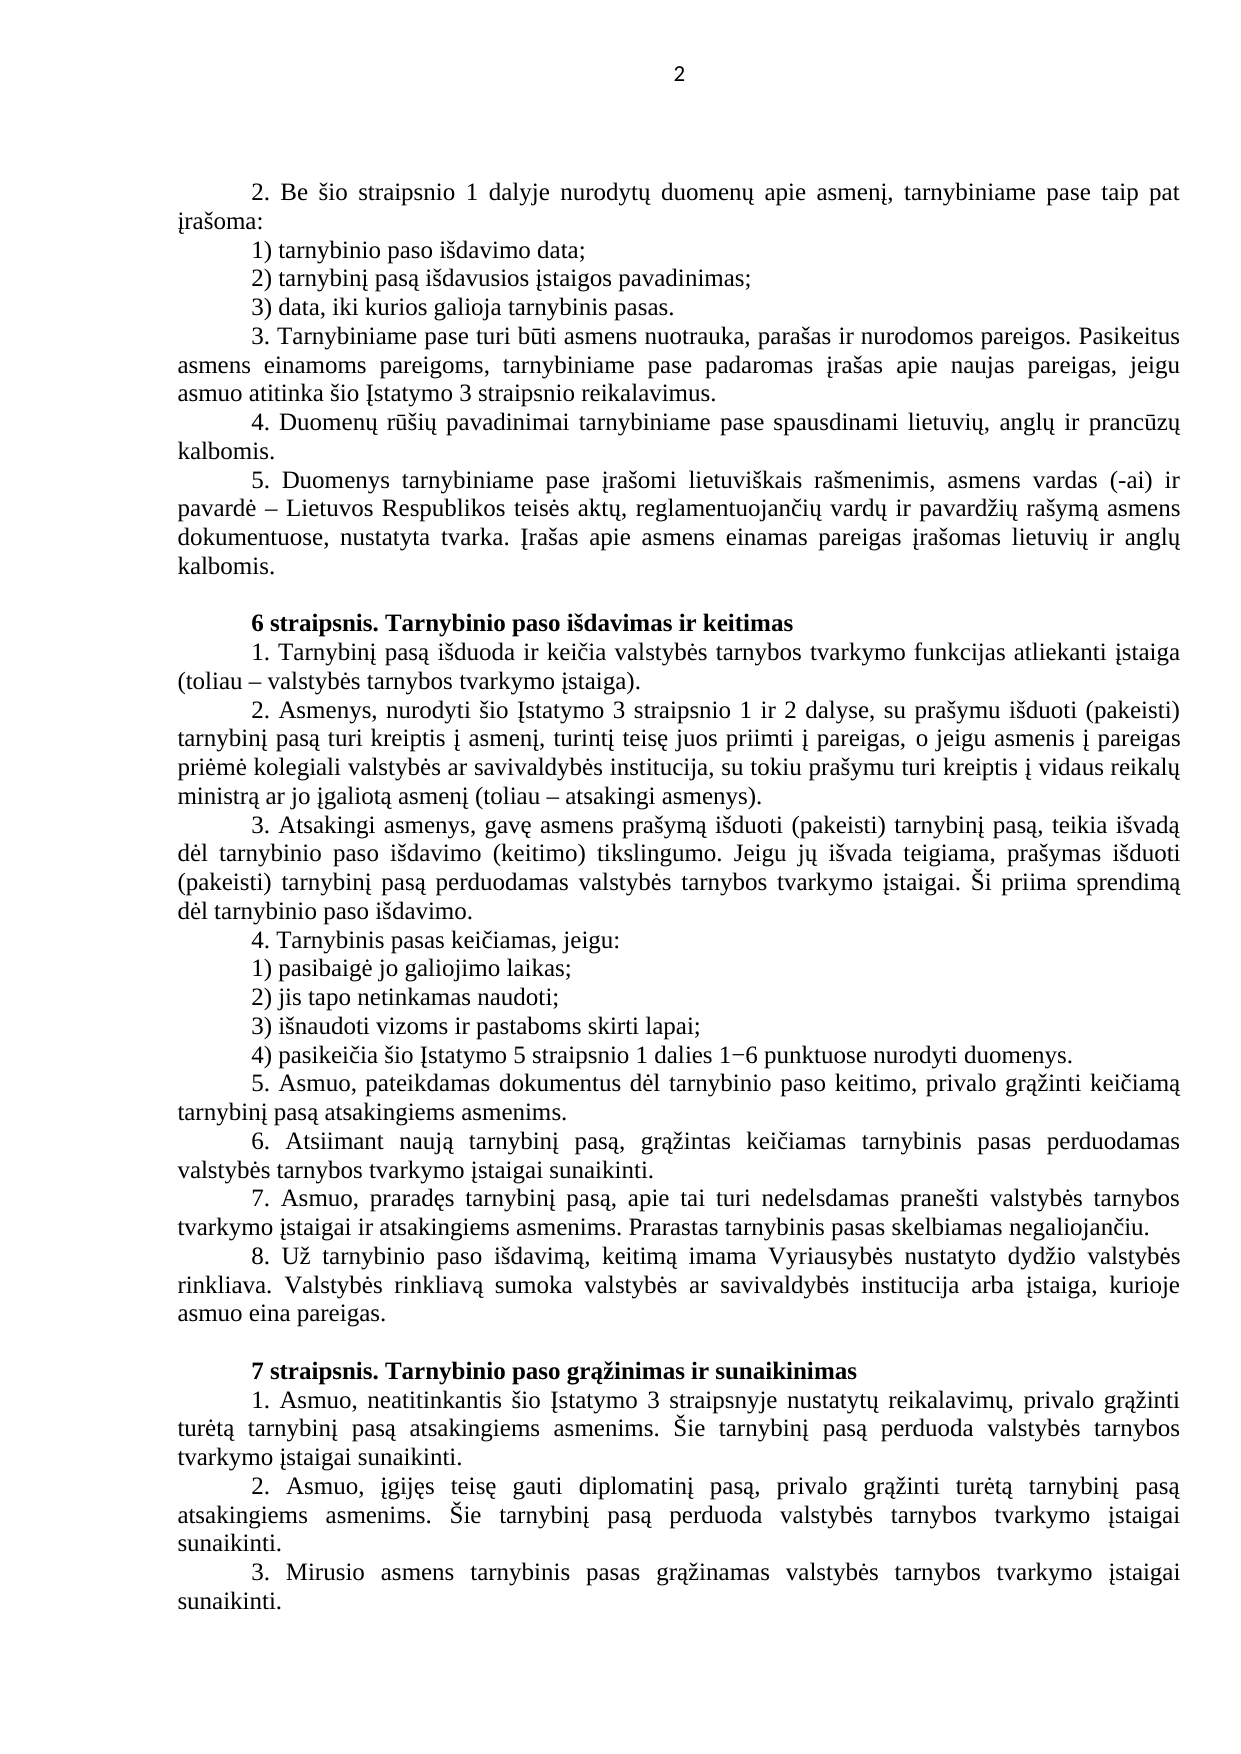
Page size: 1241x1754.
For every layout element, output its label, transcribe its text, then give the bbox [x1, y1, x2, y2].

text 1) tarnybinio paso išdavimo data; [177, 235, 1181, 263]
text 2. Asmuo, įgijęs teisę gauti diplomatinį pasą, privalo grąžinti turėtą tarnybinį pasą atsakingiems asmenims. Šie tarnybinį pasą perduoda valstybės tarnybos tvarkymo įstaigai sunaikinti. [177, 1471, 1181, 1557]
text 4. Tarnybinis pasas keičiamas, jeigu: [177, 925, 1181, 953]
text 5. Duomenys tarnybiniame pase įrašomi lietuviškais rašmenimis, asmens vardas (-ai) ir pavardė – Lietuvos Respublikos teisės aktų, reglamentuojančių vardų ir pavardžių rašymą asmens dokumentuose, nustatyta tvarka. Įrašas apie asmens einamas pareigas įrašomas lietuvių ir anglų kalbomis. [177, 465, 1181, 580]
text 3. Mirusio asmens tarnybinis pasas grąžinamas valstybės tarnybos tvarkymo įstaigai sunaikinti. [177, 1557, 1181, 1615]
text 1) pasibaigė jo galiojimo laikas; [177, 953, 1181, 982]
text 2. Be šio straipsnio 1 dalyje nurodytų duomenų apie asmenį, tarnybiniame pase taip pat įrašoma: [177, 177, 1181, 235]
text 4. Duomenų rūšių pavadinimai tarnybiniame pase spausdinami lietuvių, anglų ir prancūzų kalbomis. [177, 407, 1181, 465]
text 7 straipsnis. Tarnybinio paso grąžinimas ir sunaikinimas [177, 1356, 1181, 1385]
text 8. Už tarnybinio paso išdavimą, keitimą imama Vyriausybės nustatyto dydžio valstybės rinkliava. Valstybės rinkliavą sumoka valstybės ar savivaldybės institucija arba įstaiga, kurioje asmuo eina pareigas. [177, 1241, 1181, 1327]
text 1. Asmuo, neatitinkantis šio Įstatymo 3 straipsnyje nustatytų reikalavimų, privalo grąžinti turėtą tarnybinį pasą atsakingiems asmenims. Šie tarnybinį pasą perduoda valstybės tarnybos tvarkymo įstaigai sunaikinti. [177, 1385, 1181, 1471]
text 4) pasikeičia šio Įstatymo 5 straipsnio 1 dalies 1−6 punktuose nurodyti duomenys. [177, 1040, 1181, 1068]
text 6. Atsiimant naują tarnybinį pasą, grąžintas keičiamas tarnybinis pasas perduodamas valstybės tarnybos tvarkymo įstaigai sunaikinti. [177, 1126, 1181, 1183]
text 2) jis tapo netinkamas naudoti; [177, 982, 1181, 1011]
text 5. Asmuo, pateikdamas dokumentus dėl tarnybinio paso keitimo, privalo grąžinti keičiamą tarnybinį pasą atsakingiems asmenims. [177, 1068, 1181, 1126]
text 3) išnaudoti vizoms ir pastaboms skirti lapai; [177, 1011, 1181, 1040]
text 3. Tarnybiniame pase turi būti asmens nuotrauka, parašas ir nurodomos pareigos. Pasikeitus asmens einamoms pareigoms, tarnybiniame pase padaromas įrašas apie naujas pareigas, jeigu asmuo atitinka šio Įstatymo 3 straipsnio reikalavimus. [177, 321, 1181, 407]
text 3) data, iki kurios galioja tarnybinis pasas. [177, 292, 1181, 321]
text 3. Atsakingi asmenys, gavę asmens prašymą išduoti (pakeisti) tarnybinį pasą, teikia išvadą dėl tarnybinio paso išdavimo (keitimo) tikslingumo. Jeigu jų išvada teigiama, prašymas išduoti (pakeisti) tarnybinį pasą perduodamas valstybės tarnybos tvarkymo įstaigai. Ši priima sprendimą dėl tarnybinio paso išdavimo. [177, 810, 1181, 925]
text 2. Asmenys, nurodyti šio Įstatymo 3 straipsnio 1 ir 2 dalyse, su prašymu išduoti (pakeisti) tarnybinį pasą turi kreiptis į asmenį, turintį teisę juos priimti į pareigas, o jeigu asmenis į pareigas priėmė kolegiali valstybės ar savivaldybės institucija, su tokiu prašymu turi kreiptis į vidaus reikalų ministrą ar jo įgaliotą asmenį (toliau – atsakingi asmenys). [177, 695, 1181, 810]
text 2) tarnybinį pasą išdavusios įstaigos pavadinimas; [177, 263, 1181, 292]
text 1. Tarnybinį pasą išduoda ir keičia valstybės tarnybos tvarkymo funkcijas atliekanti įstaiga (toliau – valstybės tarnybos tvarkymo įstaiga). [177, 637, 1181, 695]
text 6 straipsnis. Tarnybinio paso išdavimas ir keitimas [177, 608, 1181, 637]
text 7. Asmuo, praradęs tarnybinį pasą, apie tai turi nedelsdamas pranešti valstybės tarnybos tvarkymo įstaigai ir atsakingiems asmenims. Prarastas tarnybinis pasas skelbiamas negaliojančiu. [177, 1183, 1181, 1241]
